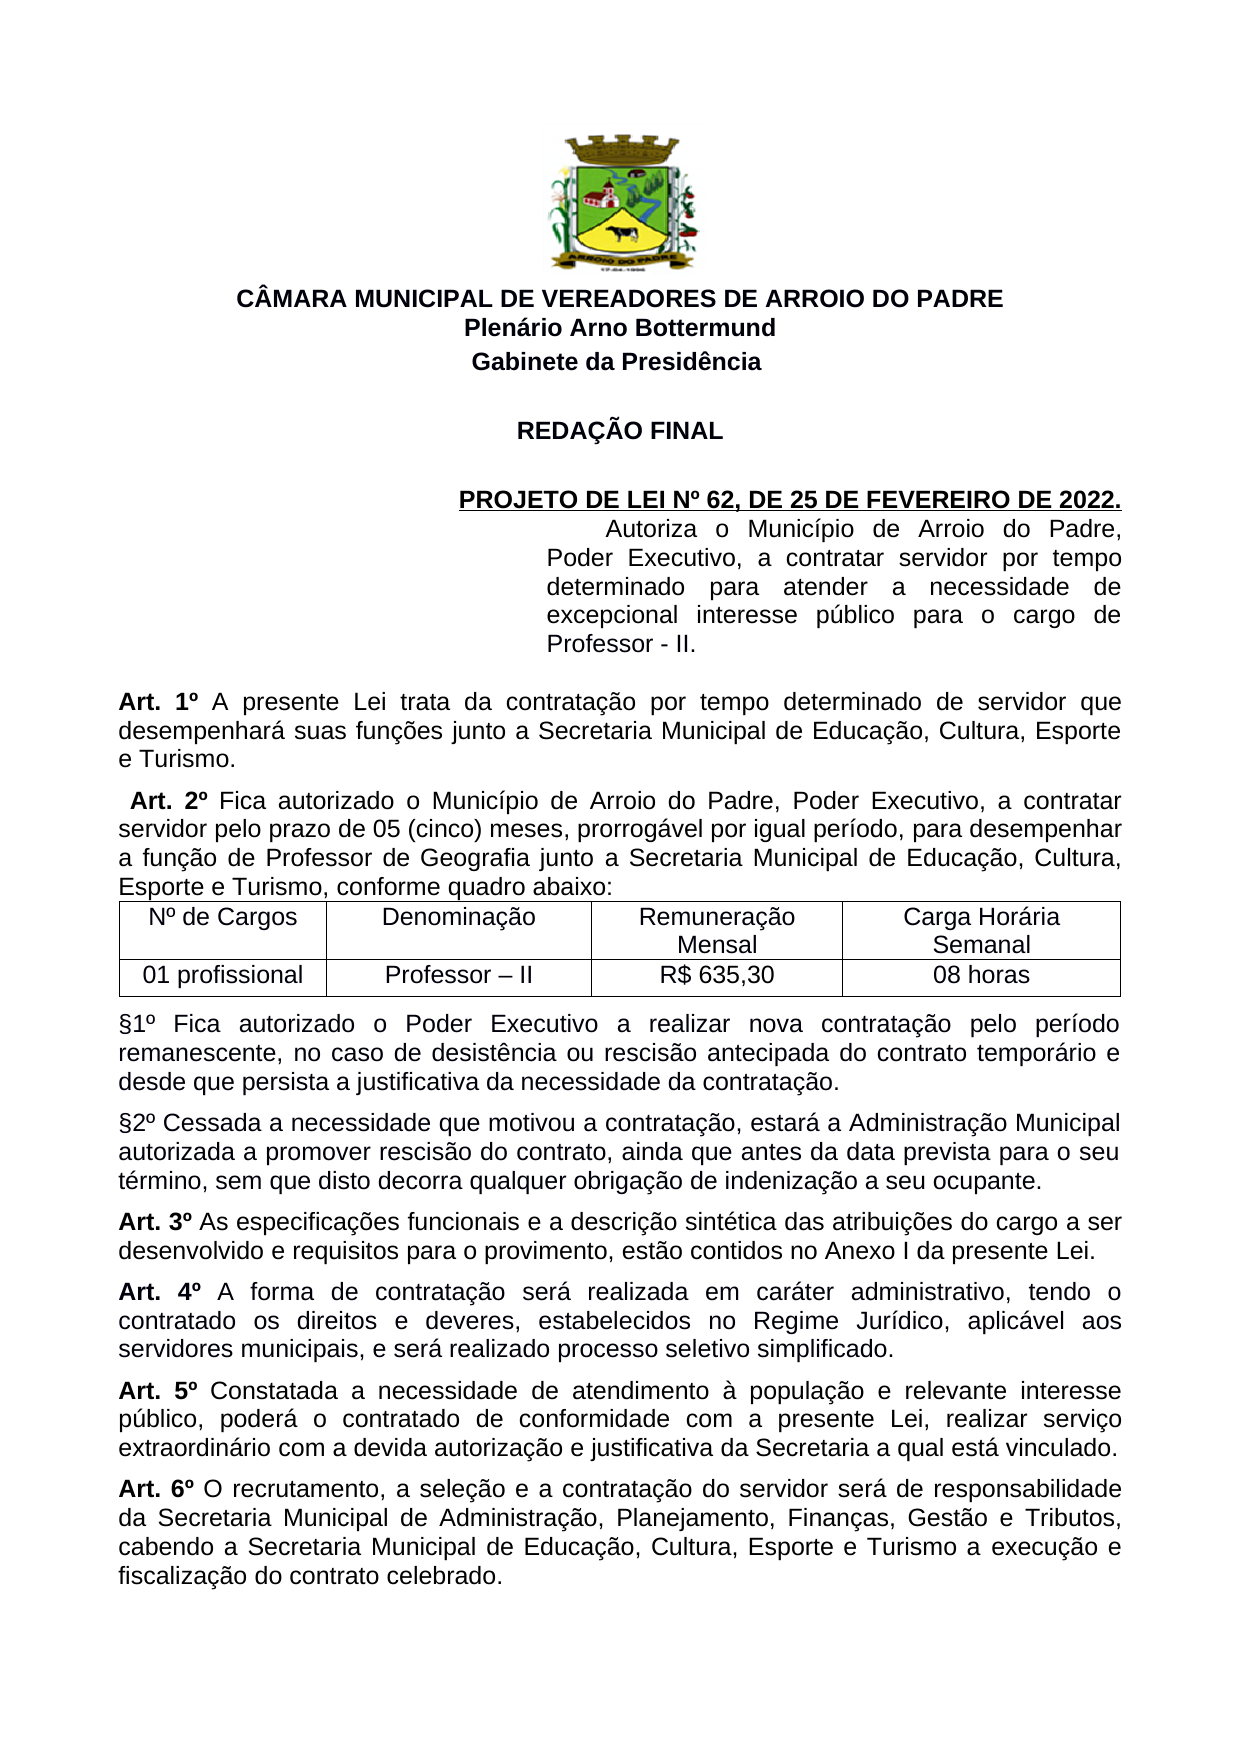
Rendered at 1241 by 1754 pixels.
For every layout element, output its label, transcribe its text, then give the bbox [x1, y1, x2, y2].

text Art. 1º A presente Lei trata da contratação por tempo determinado de servidor que desempenhará suas funções junto a Secretaria Municipal de Educação, Cultura, Esporte e Turismo. [118, 687, 1122, 773]
text Plenário Arno Bottermund [118, 313, 1122, 342]
text Câmara Municipal de Vereadores de Arroio do Padre [118, 284, 1122, 313]
picture [541, 121, 708, 275]
text Art. 6º O recrutamento, a seleção e a contratação do servidor será de responsabilidade da Secretaria Municipal de Administração, Planejamento, Finanças, Gestão e Tributos, cabendo a Secretaria Municipal de Educação, Cultura, Esporte e Turismo a execução e fiscalização do contrato celebrado. [118, 1474, 1122, 1589]
text Autoriza o Município de Arroio do Padre, Poder Executivo, a contratar servidor por tempo determinado para atender a necessidade de excepcional interesse público para o cargo de Professor - II. [546, 514, 1122, 658]
text Gabinete da Presidência [118, 347, 1122, 376]
table_header Nº de Cargos [120, 902, 326, 959]
table_header Carga Horária Semanal [843, 902, 1120, 959]
text Art. 3º As especificações funcionais e a descrição sintética das atribuições do cargo a ser desenvolvido e requisitos para o provimento, estão contidos no Anexo I da presente Lei. [118, 1207, 1122, 1264]
table_header Remuneração Mensal [592, 902, 842, 959]
text PROJETO DE LEI Nº 62, DE 25 DE FEVEREIRO DE 2022. [118, 485, 1122, 514]
text Art. 2º Fica autorizado o Município de Arroio do Padre, Poder Executivo, a contratar servidor pelo prazo de 05 (cinco) meses, prorrogável por igual período, para desempenhar a função de Professor de Geografia junto a Secretaria Municipal de Educação, Cultura, Esporte e Turismo, conforme quadro abaixo: [118, 786, 1122, 901]
text Art. 4º A forma de contratação será realizada em caráter administrativo, tendo o contratado os direitos e deveres, estabelecidos no Regime Jurídico, aplicável aos servidores municipais, e será realizado processo seletivo simplificado. [118, 1277, 1122, 1363]
text REDAÇÃO FINAL [118, 416, 1122, 445]
table_header Denominação [327, 902, 591, 959]
text §2º Cessada a necessidade que motivou a contratação, estará a Administração Municipal autorizada a promover rescisão do contrato, ainda que antes da data prevista para o seu término, sem que disto decorra qualquer obrigação de indenização a seu ocupante. [118, 1108, 1122, 1194]
table_cell R$ 635,30 [592, 960, 842, 996]
text Art. 5º Constatada a necessidade de atendimento à população e relevante interesse público, poderá o contratado de conformidade com a presente Lei, realizar serviço extraordinário com a devida autorização e justificativa da Secretaria a qual está vinculado. [118, 1376, 1122, 1462]
table_cell Professor – II [327, 960, 591, 996]
table_cell 08 horas [843, 960, 1120, 996]
table_cell 01 profissional [120, 960, 326, 996]
text §1º Fica autorizado o Poder Executivo a realizar nova contratação pelo período remanescente, no caso de desistência ou rescisão antecipada do contrato temporário e desde que persista a justificativa da necessidade da contratação. [118, 1009, 1122, 1096]
